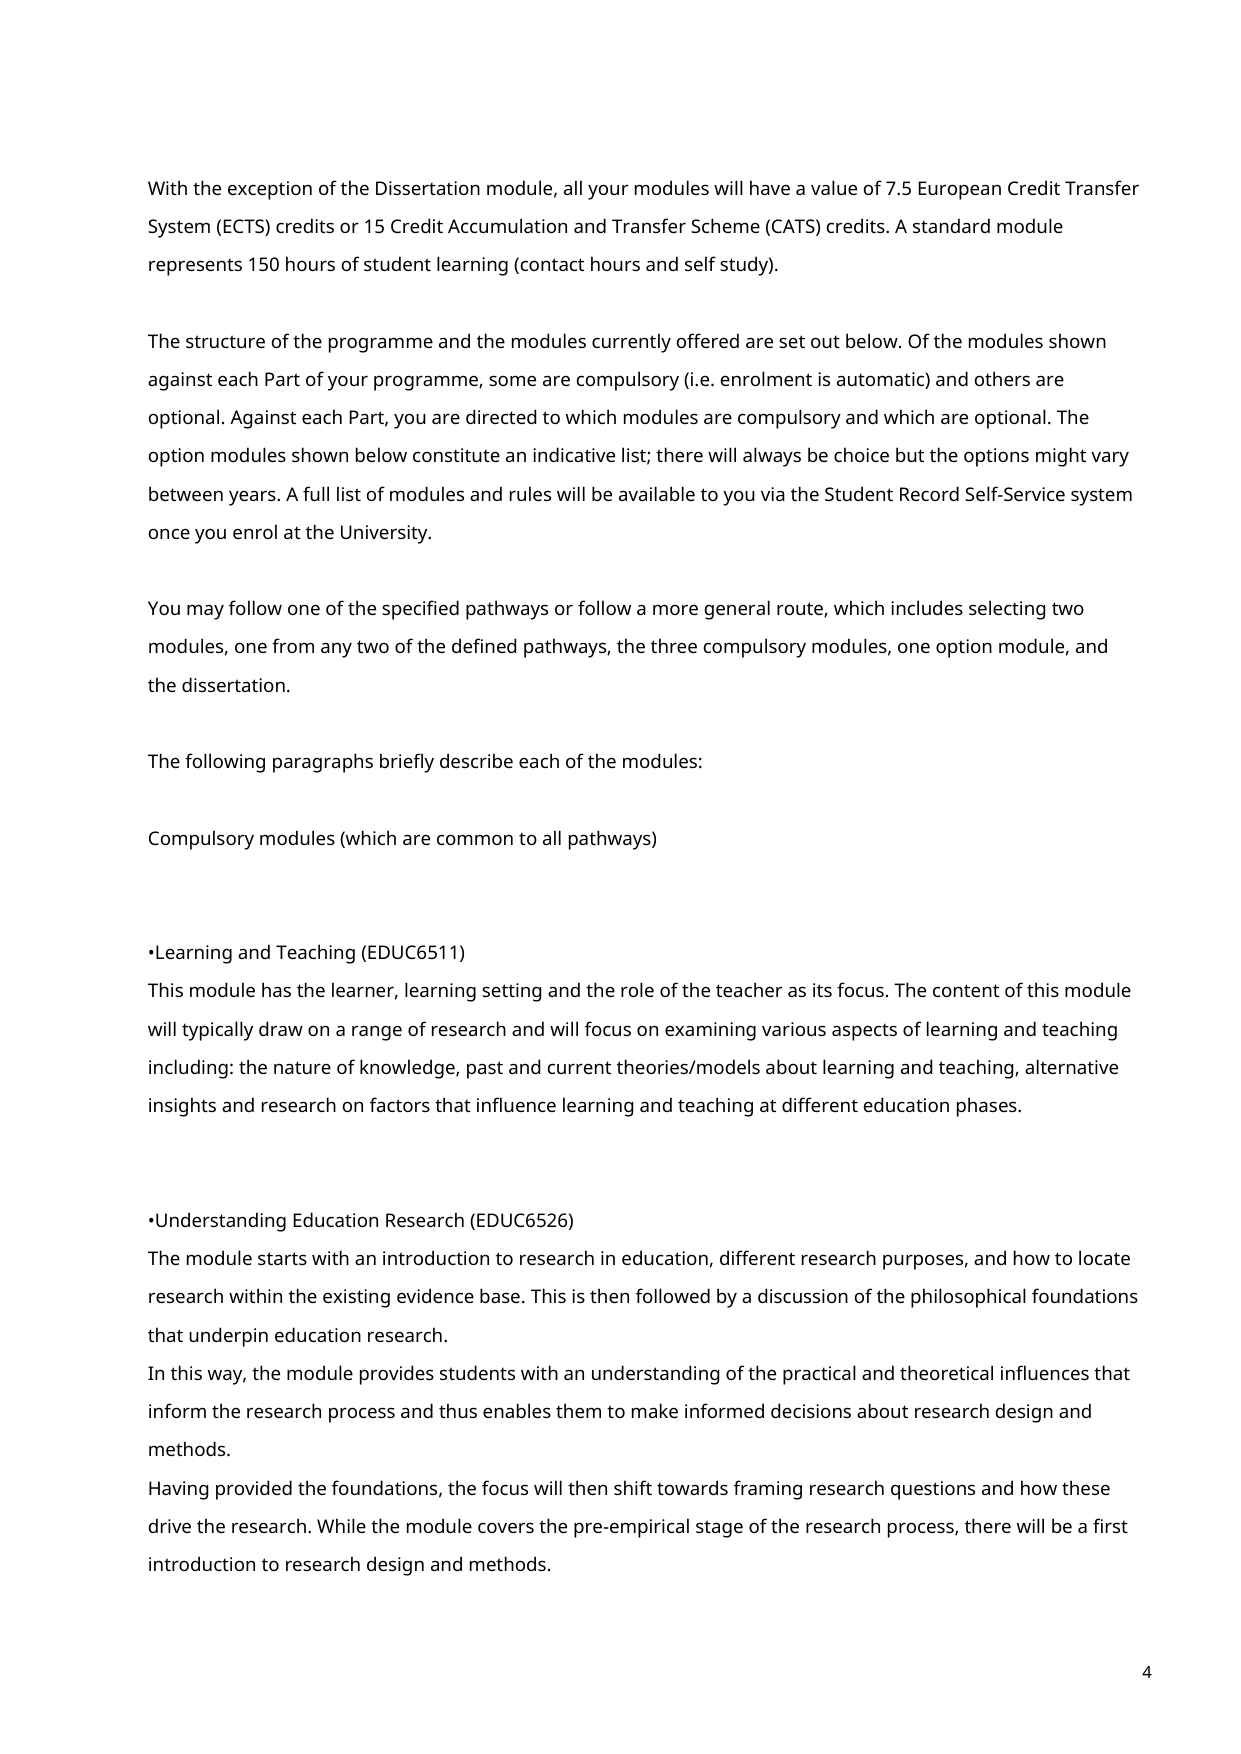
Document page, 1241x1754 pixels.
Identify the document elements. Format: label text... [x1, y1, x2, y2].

table_cell With the exception of the Dissertation module, all your modules will have a value of 7.5 European Credit Transfer System (ECTS) credits or 15 Credit Accumulation and Transfer Scheme (CATS) credits. A standard module represents 150 hours of student learning (contact hours and self study). The structure of the programme and the modules currently offered are set out below. Of the modules shown against each Part of your programme, some are compulsory (i.e. enrolment is automatic) and others are optional. Against each Part, you are directed to which modules are compulsory and which are optional. The option modules shown below constitute an indicative list; there will always be choice but the options might vary between years. A full list of modules and rules will be available to you via the Student Record Self-Service system once you enrol at the University. You may follow one of the specified pathways or follow a more general route, which includes selecting two modules, one from any two of the defined pathways, the three compulsory modules, one option module, and the dissertation. The following paragraphs briefly describe each of the modules: Compulsory modules (which are common to all pathways) •Learning and Teaching (EDUC6511) This module has the learner, learning setting and the role of the teacher as its focus. The content of this module will typically draw on a range of research and will focus on examining various aspects of learning and teaching including: the nature of knowledge, past and current theories/models about learning and teaching, alternative insights and research on factors that influence learning and teaching at different education phases. •Understanding Education Research (EDUC6526) The module starts with an introduction to research in education, different research purposes, and how to locate research within the existing evidence base. This is then followed by a discussion of the philosophical foundations that underpin education research. In this way, the module provides students with an understanding of the practical and theoretical influences that inform the research process and thus enables them to make informed decisions about research design and methods. Having provided the foundations, the focus will then shift towards framing research questions and how these drive the research. While the module covers the pre-empirical stage of the research process, there will be a first introduction to research design and methods. [136, 137, 1152, 1615]
